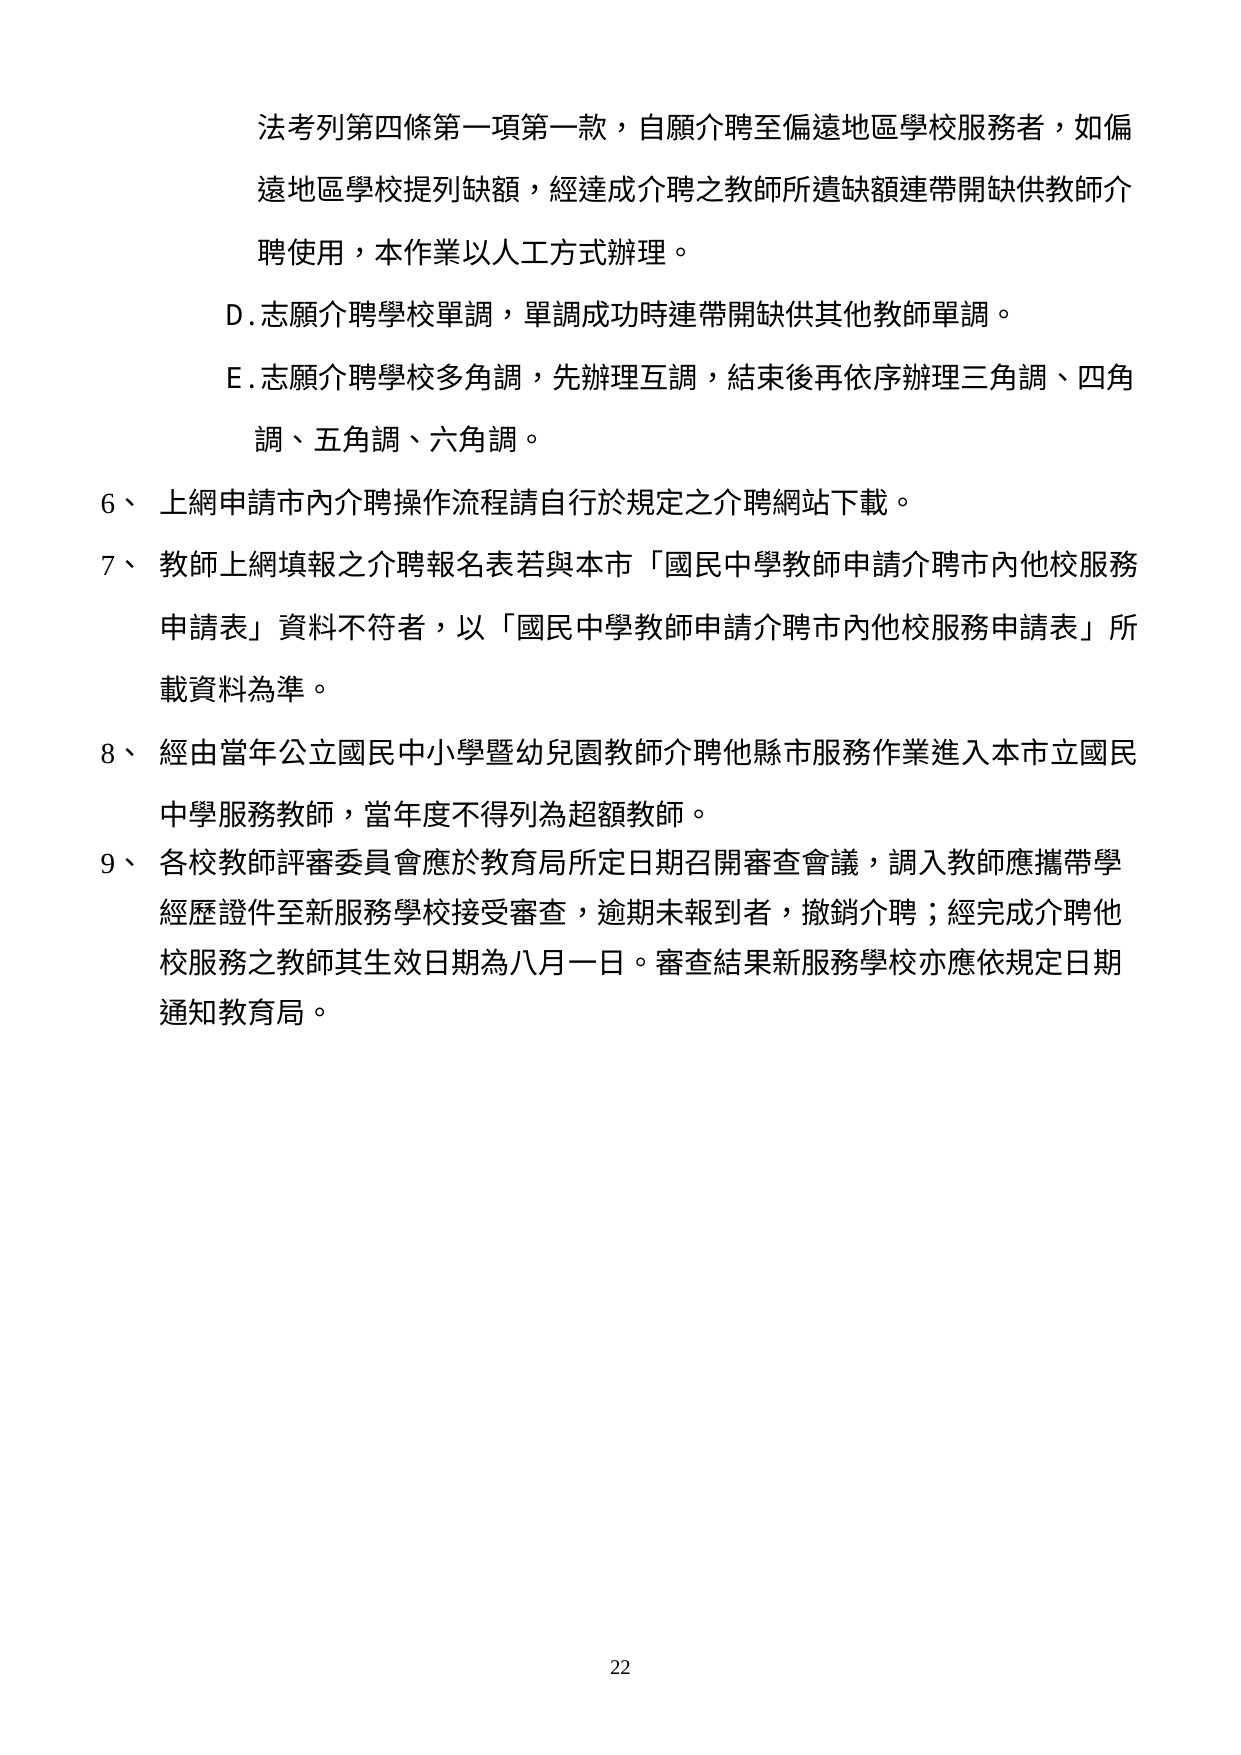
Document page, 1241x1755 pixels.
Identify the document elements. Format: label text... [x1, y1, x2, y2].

text 法考列第四條第一項第一款，自願介聘至偏遠地區學校服務者，如偏遠地區學校提列缺額，經達成介聘之教師所遺缺額連帶開缺供教師介聘使用，本作業以人工方式辦理。 [225, 84, 1140, 271]
text D.志願介聘學校單調，單調成功時連帶開缺供其他教師單調。 [225, 271, 1140, 334]
list 各校教師評審委員會應於教育局所定日期召開審查會議，調入教師應攜帶學經歷證件至新服務學校接受審查，逾期未報到者，撤銷介聘；經完成介聘他校服務之教師其生效日期為八月一日。審查結果新服務學校亦應依規定日期通知教育局。 [100, 834, 1140, 1034]
list 經由當年公立國民中小學暨幼兒園教師介聘他縣市服務作業進入本市立國民中學服務教師，當年度不得列為超額教師。 [100, 709, 1140, 834]
text E.志願介聘學校多角調，先辦理互調，結束後再依序辦理三角調、四角調、五角調、六角調。 [225, 334, 1140, 459]
list 教師上網填報之介聘報名表若與本市「國民中學教師申請介聘市內他校服務申請表」資料不符者，以「國民中學教師申請介聘市內他校服務申請表」所載資料為準。 [100, 521, 1140, 709]
list 上網申請市內介聘操作流程請自行於規定之介聘網站下載。 [100, 459, 1140, 521]
